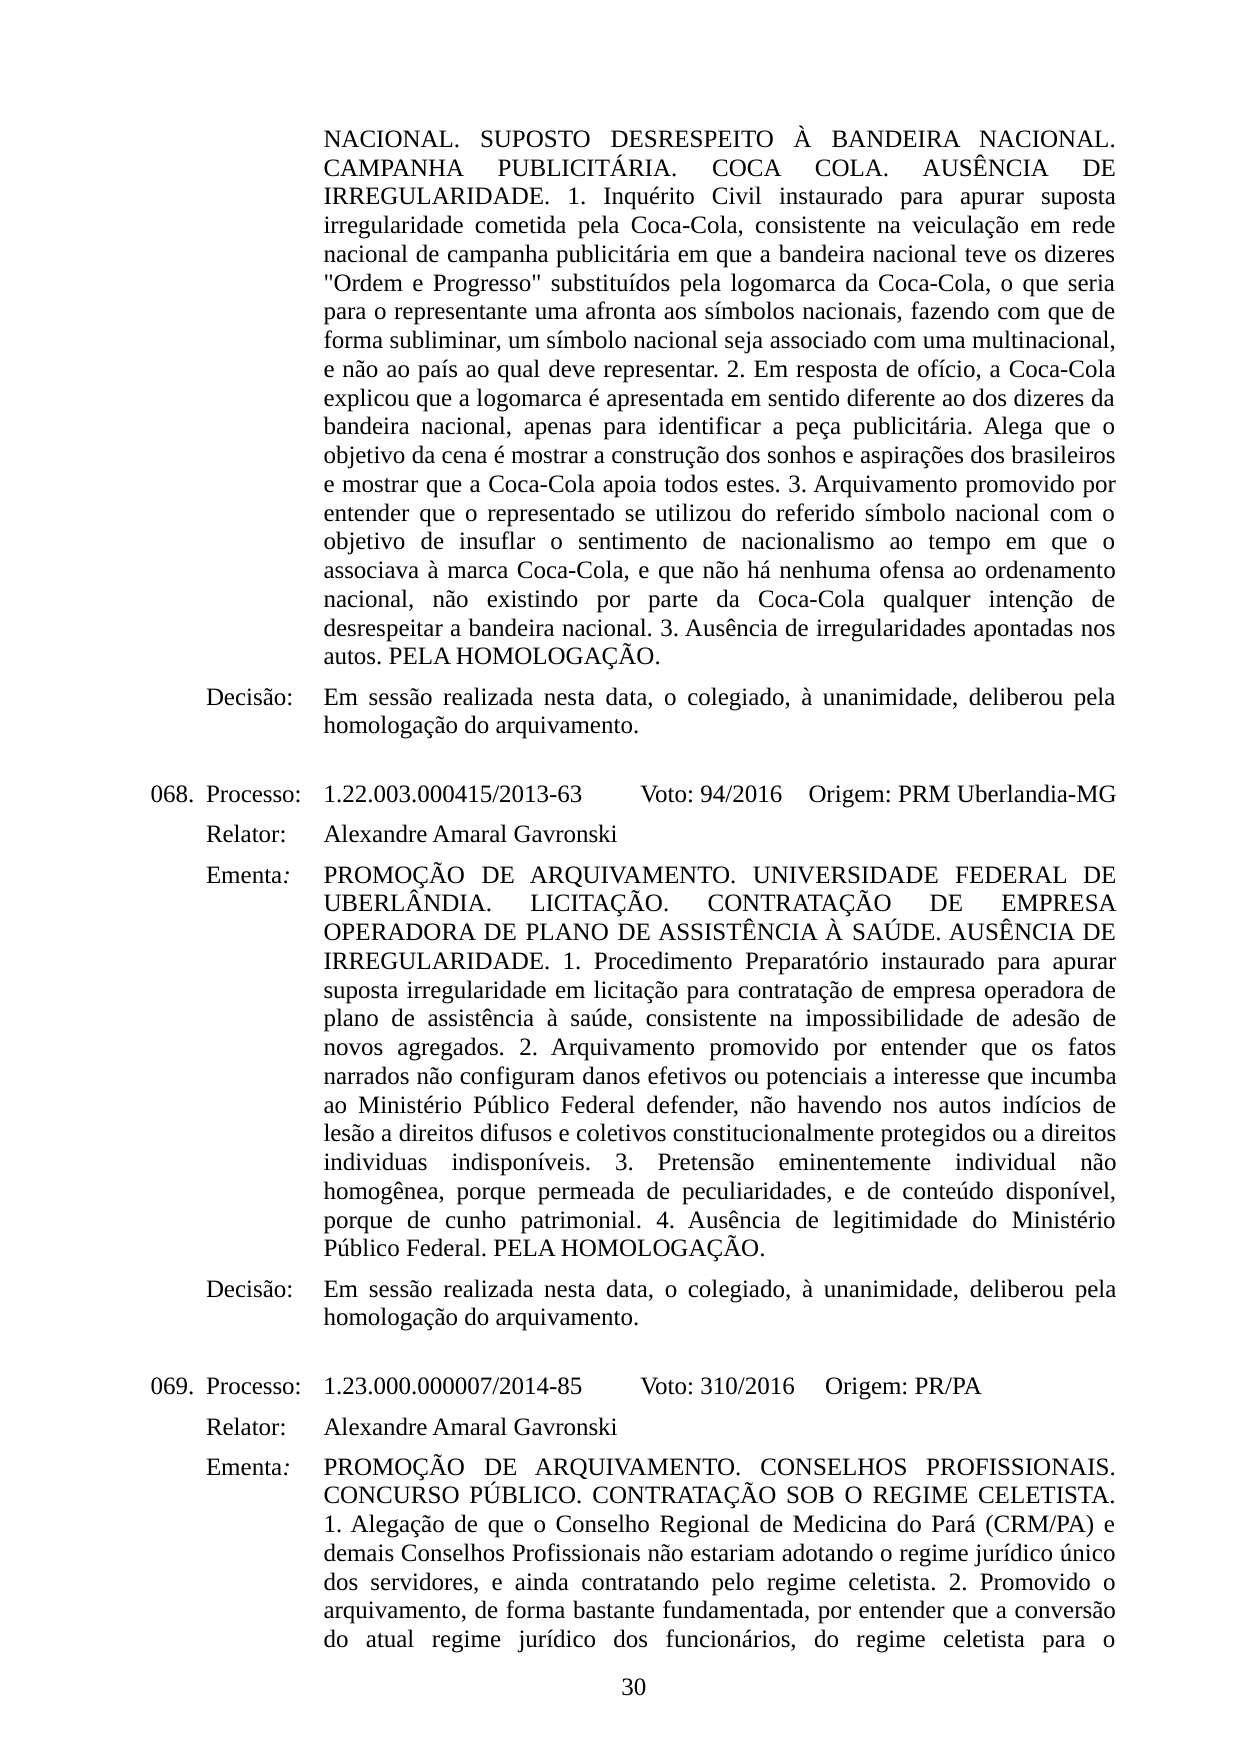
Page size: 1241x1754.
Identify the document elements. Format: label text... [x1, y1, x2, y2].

table_cell Ementa: [200, 1446, 318, 1659]
table_cell Relator: [200, 1406, 318, 1446]
table_cell [145, 676, 200, 745]
table_header Voto: 94/2016 [635, 774, 802, 814]
table_cell Alexandre Amaral Gavronski [318, 814, 1123, 854]
table_header Origem: PR/PA [819, 1366, 1122, 1406]
table_header Processo: [200, 1366, 318, 1406]
table_cell Decisão: [200, 1268, 318, 1337]
table_header Processo: [200, 774, 318, 814]
table_cell [145, 854, 200, 1268]
table_cell [200, 118, 318, 676]
table_cell Decisão: [200, 676, 318, 745]
table_cell Em sessão realizada nesta data, o colegiado, à unanimidade, deliberou pela homologação do arquivamento. [318, 676, 1122, 745]
table_header 1.23.000.000007/2014-85 [318, 1366, 634, 1406]
table_header Origem: PRM Uberlandia-MG [803, 774, 1123, 814]
table_cell [145, 1406, 200, 1446]
table_cell [145, 1268, 200, 1337]
table_header 068. [145, 774, 200, 814]
table_cell Alexandre Amaral Gavronski [318, 1406, 1122, 1446]
table_cell [145, 814, 200, 854]
table_cell NACIONAL. SUPOSTO DESRESPEITO À BANDEIRA NACIONAL. CAMPANHA PUBLICITÁRIA. COCA COLA. AUSÊNCIA DE IRREGULARIDADE. 1. Inquérito Civil instaurado para apurar suposta irregularidade cometida pela Coca-Cola, consistente na veiculação em rede nacional de campanha publicitária em que a bandeira nacional teve os dizeres "Ordem e Progresso" substituídos pela logomarca da Coca-Cola, o que seria para o representante uma afronta aos símbolos nacionais, fazendo com que de forma subliminar, um símbolo nacional seja associado com uma multinacional, e não ao país ao qual deve representar. 2. Em resposta de ofício, a Coca-Cola explicou que a logomarca é apresentada em sentido diferente ao dos dizeres da bandeira nacional, apenas para identificar a peça publicitária. Alega que o objetivo da cena é mostrar a construção dos sonhos e aspirações dos brasileiros e mostrar que a Coca-Cola apoia todos estes. 3. Arquivamento promovido por entender que o representado se utilizou do referido símbolo nacional com o objetivo de insuflar o sentimento de nacionalismo ao tempo em que o associava à marca Coca-Cola, e que não há nenhuma ofensa ao ordenamento nacional, não existindo por parte da Coca-Cola qualquer intenção de desrespeitar a bandeira nacional. 3. Ausência de irregularidades apontadas nos autos. PELA HOMOLOGAÇÃO. [318, 118, 1122, 676]
table_cell [145, 118, 200, 676]
table_header 069. [145, 1366, 200, 1406]
table_cell Relator: [200, 814, 318, 854]
table_header 1.22.003.000415/2013-63 [318, 774, 634, 814]
table_cell Em sessão realizada nesta data, o colegiado, à unanimidade, deliberou pela homologação do arquivamento. [318, 1268, 1123, 1337]
table_cell PROMOÇÃO DE ARQUIVAMENTO. CONSELHOS PROFISSIONAIS. CONCURSO PÚBLICO. CONTRATAÇÃO SOB O REGIME CELETISTA. 1. Alegação de que o Conselho Regional de Medicina do Pará (CRM/PA) e demais Conselhos Profissionais não estariam adotando o regime jurídico único dos servidores, e ainda contratando pelo regime celetista. 2. Promovido o arquivamento, de forma bastante fundamentada, por entender que a conversão do atual regime jurídico dos funcionários, do regime celetista para o [318, 1446, 1122, 1659]
table_cell [145, 1446, 200, 1659]
table_cell PROMOÇÃO DE ARQUIVAMENTO. UNIVERSIDADE FEDERAL DE UBERLÂNDIA. LICITAÇÃO. CONTRATAÇÃO DE EMPRESA OPERADORA DE PLANO DE ASSISTÊNCIA À SAÚDE. AUSÊNCIA DE IRREGULARIDADE. 1. Procedimento Preparatório instaurado para apurar suposta irregularidade em licitação para contratação de empresa operadora de plano de assistência à saúde, consistente na impossibilidade de adesão de novos agregados. 2. Arquivamento promovido por entender que os fatos narrados não configuram danos efetivos ou potenciais a interesse que incumba ao Ministério Público Federal defender, não havendo nos autos indícios de lesão a direitos difusos e coletivos constitucionalmente protegidos ou a direitos individuas indisponíveis. 3. Pretensão eminentemente individual não homogênea, porque permeada de peculiaridades, e de conteúdo disponível, porque de cunho patrimonial. 4. Ausência de legitimidade do Ministério Público Federal. PELA HOMOLOGAÇÃO. [318, 854, 1123, 1268]
table_cell Ementa: [200, 854, 318, 1268]
table_header Voto: 310/2016 [635, 1366, 819, 1406]
